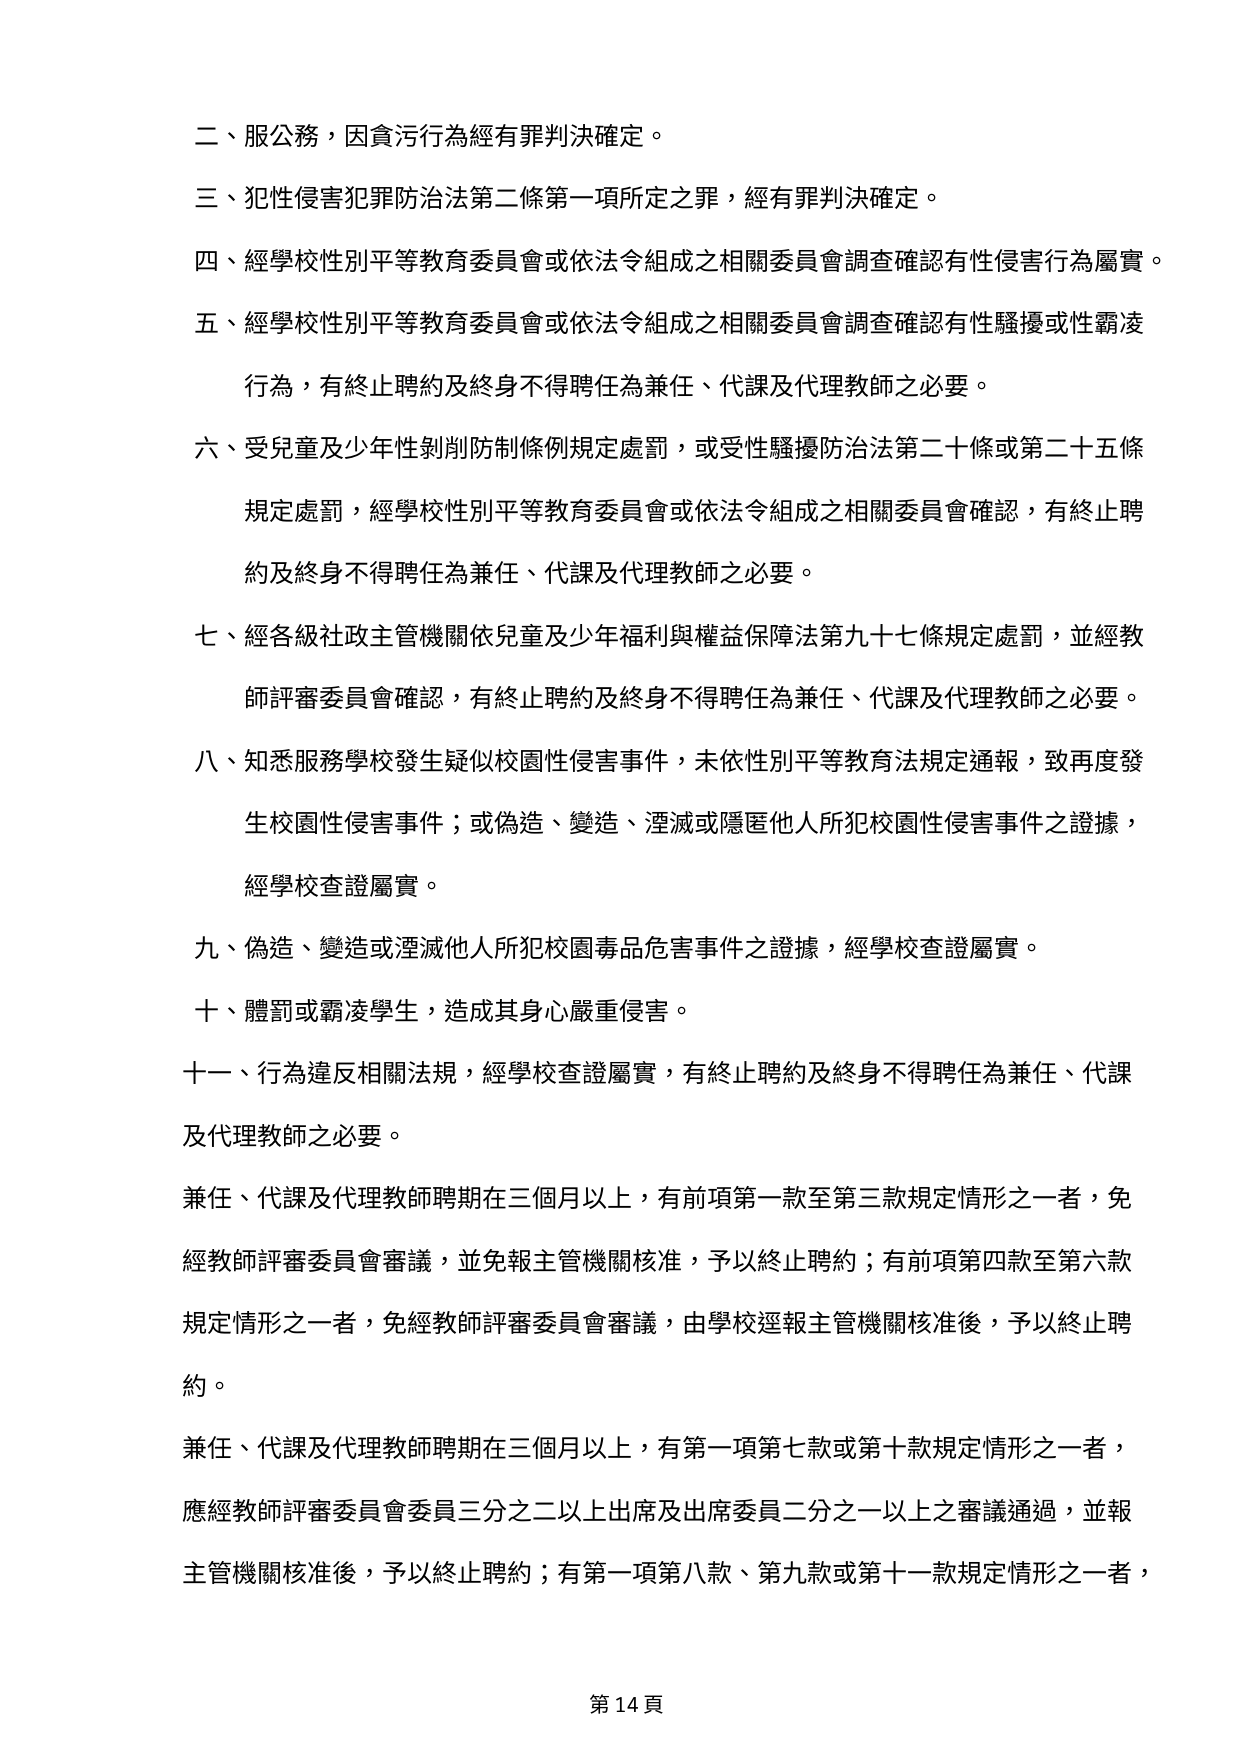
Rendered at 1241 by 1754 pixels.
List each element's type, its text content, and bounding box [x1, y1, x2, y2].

text 兼任、代課及代理教師聘期在三個月以上，有前項第一款至第三款規定情形之一者，免經教師評審委員會審議，並免報主管機關核准，予以終止聘約；有前項第四款至第六款規定情形之一者，免經教師評審委員會審議，由學校逕報主管機關核准後，予以終止聘約。 [182, 1155, 1146, 1405]
text 八、知悉服務學校發生疑似校園性侵害事件，未依性別平等教育法規定通報，致再度發生校園性侵害事件；或偽造、變造、湮滅或隱匿他人所犯校園性侵害事件之證據，經學校查證屬實。 [194, 717, 1146, 905]
text 三、犯性侵害犯罪防治法第二條第一項所定之罪，經有罪判決確定。 [94, 155, 1146, 217]
text 兼任、代課及代理教師聘期在三個月以上，有第一項第七款或第十款規定情形之一者，應經教師評審委員會委員三分之二以上出席及出席委員二分之一以上之審議通過，並報主管機關核准後，予以終止聘約；有第一項第八款、第九款或第十一款規定情形之一者，應經教師評審委員會委員三分之二以上出席及出席委員三分之二以上之審議通過，並報主管機關核准後，予以終止聘約。 [182, 1405, 1146, 1592]
text 十一、行為違反相關法規，經學校查證屬實，有終止聘約及終身不得聘任為兼任、代課及代理教師之必要。 [182, 1030, 1146, 1155]
text 四、經學校性別平等教育委員會或依法令組成之相關委員會調查確認有性侵害行為屬實。 [194, 217, 1146, 280]
text 五、經學校性別平等教育委員會或依法令組成之相關委員會調查確認有性騷擾或性霸凌行為，有終止聘約及終身不得聘任為兼任、代課及代理教師之必要。 [194, 280, 1146, 405]
text 十、體罰或霸凌學生，造成其身心嚴重侵害。 [94, 967, 1146, 1030]
text 二、服公務，因貪污行為經有罪判決確定。 [94, 92, 1146, 155]
text 七、經各級社政主管機關依兒童及少年福利與權益保障法第九十七條規定處罰，並經教師評審委員會確認，有終止聘約及終身不得聘任為兼任、代課及代理教師之必要。 [194, 592, 1146, 717]
text 六、受兒童及少年性剝削防制條例規定處罰，或受性騷擾防治法第二十條或第二十五條規定處罰，經學校性別平等教育委員會或依法令組成之相關委員會確認，有終止聘約及終身不得聘任為兼任、代課及代理教師之必要。 [194, 405, 1146, 592]
text 九、偽造、變造或湮滅他人所犯校園毒品危害事件之證據，經學校查證屬實。 [94, 905, 1146, 967]
